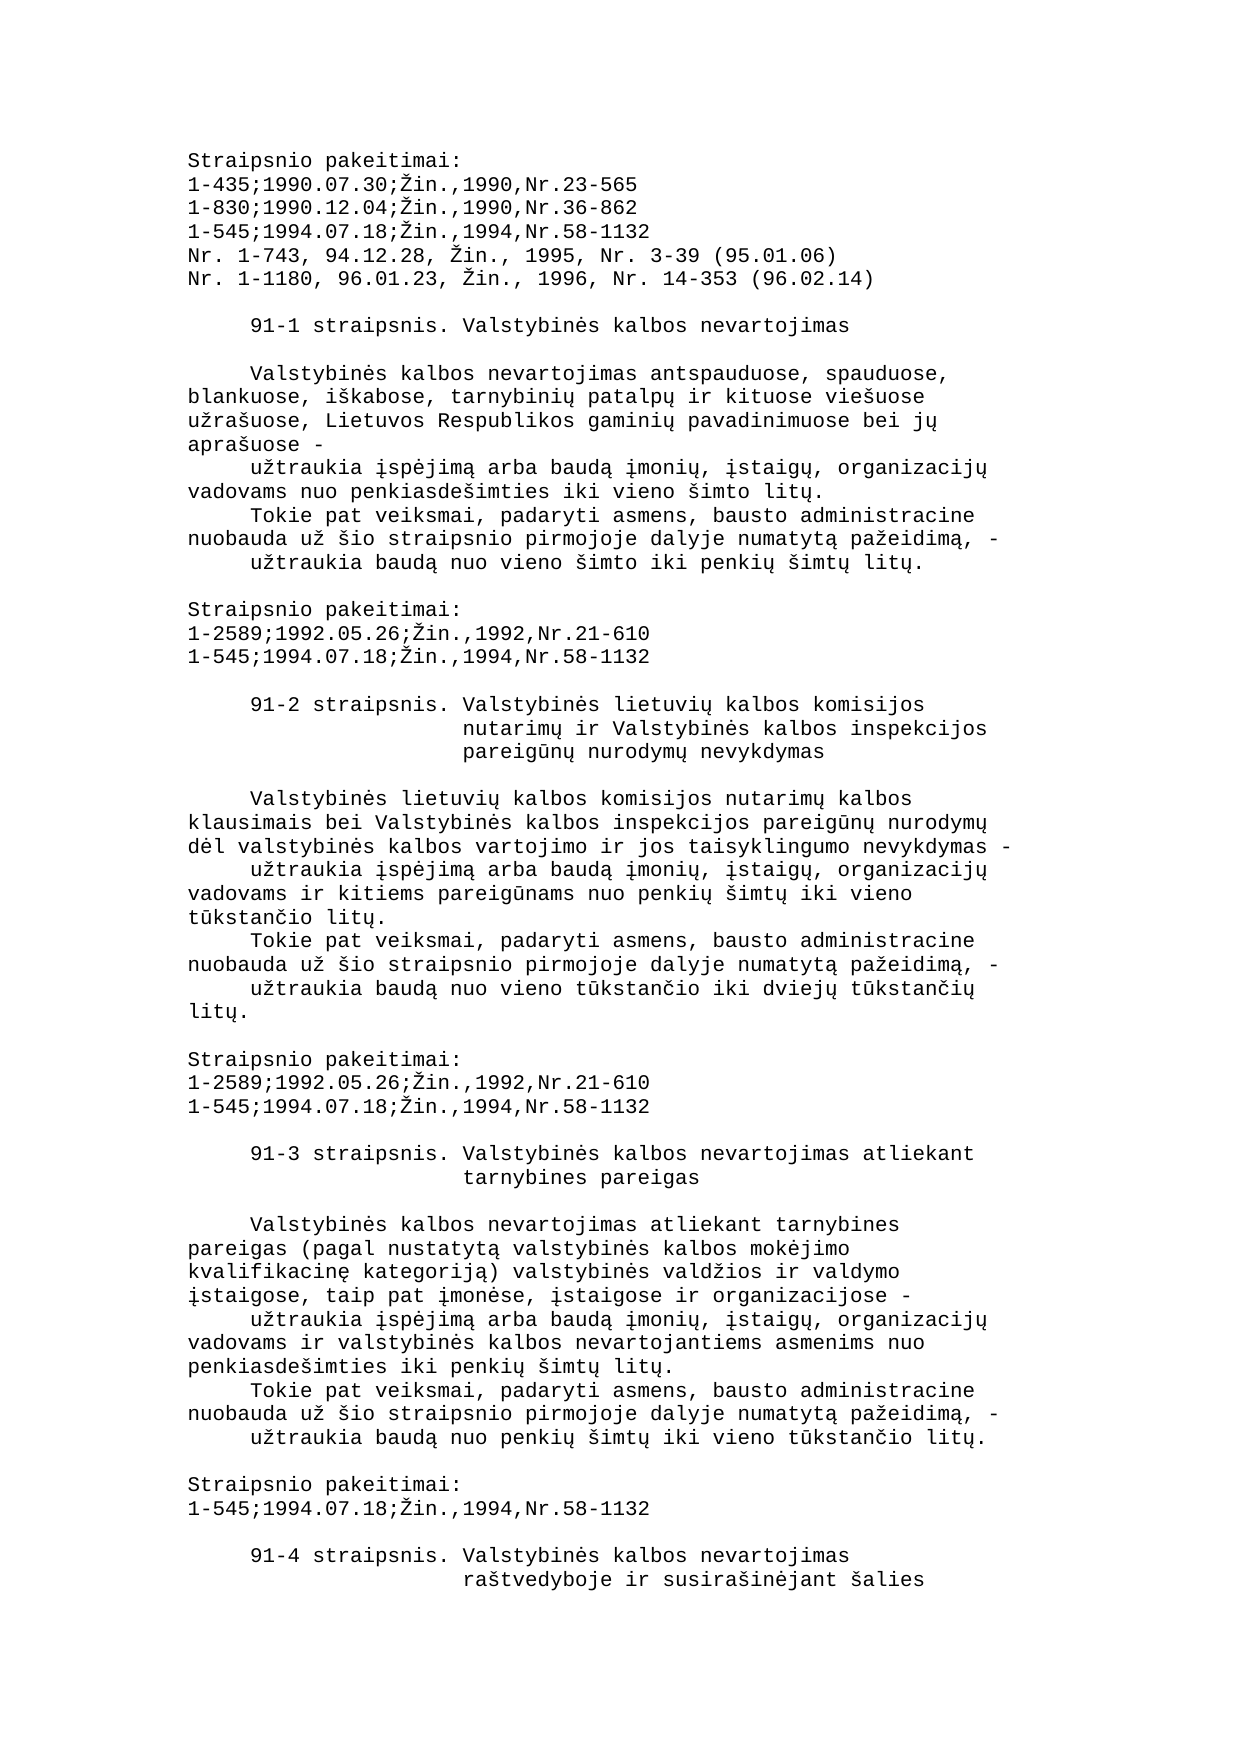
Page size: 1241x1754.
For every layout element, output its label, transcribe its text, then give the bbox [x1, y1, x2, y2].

text litų. [187, 1001, 1053, 1025]
text vadovams ir valstybinės kalbos nevartojantiems asmenims nuo [187, 1332, 1053, 1356]
text tūkstančio litų. [187, 907, 1053, 930]
text pareigas (pagal nustatytą valstybinės kalbos mokėjimo [187, 1238, 1053, 1261]
text Straipsnio pakeitimai: [187, 1048, 1053, 1072]
text 1-545;1994.07.18;Žin.,1994,Nr.58-1132 [187, 1498, 1053, 1521]
text raštvedyboje ir susirašinėjant šalies [187, 1569, 1053, 1592]
text blankuose, iškabose, tarnybinių patalpų ir kituose viešuose [187, 386, 1053, 410]
text Valstybinės lietuvių kalbos komisijos nutarimų kalbos [187, 788, 1053, 812]
text nuobauda už šio straipsnio pirmojoje dalyje numatytą pažeidimą, - [187, 1403, 1053, 1427]
text užtraukia įspėjimą arba baudą įmonių, įstaigų, organizacijų [187, 1309, 1053, 1332]
text vadovams ir kitiems pareigūnams nuo penkių šimtų iki vieno [187, 883, 1053, 907]
text užtraukia baudą nuo vieno tūkstančio iki dviejų tūkstančių [187, 978, 1053, 1001]
text tarnybines pareigas [187, 1167, 1053, 1190]
text vadovams nuo penkiasdešimties iki vieno šimto litų. [187, 481, 1053, 505]
text Straipsnio pakeitimai: [187, 150, 1053, 174]
text nuobauda už šio straipsnio pirmojoje dalyje numatytą pažeidimą, - [187, 528, 1053, 552]
text 1-435;1990.07.30;Žin.,1990,Nr.23-565 [187, 174, 1053, 197]
text 1-830;1990.12.04;Žin.,1990,Nr.36-862 [187, 197, 1053, 221]
text 91-1 straipsnis. Valstybinės kalbos nevartojimas [187, 316, 1053, 339]
text kvalifikacinę kategoriją) valstybinės valdžios ir valdymo [187, 1261, 1053, 1285]
text įstaigose, taip pat įmonėse, įstaigose ir organizacijose - [187, 1285, 1053, 1309]
text Tokie pat veiksmai, padaryti asmens, bausto administracine [187, 930, 1053, 954]
text Tokie pat veiksmai, padaryti asmens, bausto administracine [187, 1379, 1053, 1403]
text Straipsnio pakeitimai: [187, 1474, 1053, 1498]
text 91-2 straipsnis. Valstybinės lietuvių kalbos komisijos [187, 694, 1053, 717]
text 1-545;1994.07.18;Žin.,1994,Nr.58-1132 [187, 1096, 1053, 1119]
text Nr. 1-1180, 96.01.23, Žin., 1996, Nr. 14-353 (96.02.14) [187, 268, 1053, 292]
text nutarimų ir Valstybinės kalbos inspekcijos [187, 717, 1053, 741]
text Straipsnio pakeitimai: [187, 599, 1053, 623]
text užrašuose, Lietuvos Respublikos gaminių pavadinimuose bei jų [187, 410, 1053, 434]
text dėl valstybinės kalbos vartojimo ir jos taisyklingumo nevykdymas - [187, 836, 1053, 859]
text Nr. 1-743, 94.12.28, Žin., 1995, Nr. 3-39 (95.01.06) [187, 244, 1053, 268]
text penkiasdešimties iki penkių šimtų litų. [187, 1356, 1053, 1379]
text pareigūnų nurodymų nevykdymas [187, 741, 1053, 765]
text klausimais bei Valstybinės kalbos inspekcijos pareigūnų nurodymų [187, 812, 1053, 836]
text 1-545;1994.07.18;Žin.,1994,Nr.58-1132 [187, 647, 1053, 670]
text užtraukia baudą nuo vieno šimto iki penkių šimtų litų. [187, 552, 1053, 576]
text 1-2589;1992.05.26;Žin.,1992,Nr.21-610 [187, 1072, 1053, 1096]
text 1-2589;1992.05.26;Žin.,1992,Nr.21-610 [187, 623, 1053, 647]
text užtraukia baudą nuo penkių šimtų iki vieno tūkstančio litų. [187, 1427, 1053, 1451]
text Valstybinės kalbos nevartojimas antspauduose, spauduose, [187, 363, 1053, 386]
text užtraukia įspėjimą arba baudą įmonių, įstaigų, organizacijų [187, 859, 1053, 883]
text Valstybinės kalbos nevartojimas atliekant tarnybines [187, 1214, 1053, 1238]
text 91-3 straipsnis. Valstybinės kalbos nevartojimas atliekant [187, 1143, 1053, 1167]
text 1-545;1994.07.18;Žin.,1994,Nr.58-1132 [187, 221, 1053, 244]
text 91-4 straipsnis. Valstybinės kalbos nevartojimas [187, 1545, 1053, 1569]
text užtraukia įspėjimą arba baudą įmonių, įstaigų, organizacijų [187, 457, 1053, 481]
text aprašuose - [187, 434, 1053, 457]
text nuobauda už šio straipsnio pirmojoje dalyje numatytą pažeidimą, - [187, 954, 1053, 978]
text Tokie pat veiksmai, padaryti asmens, bausto administracine [187, 505, 1053, 528]
